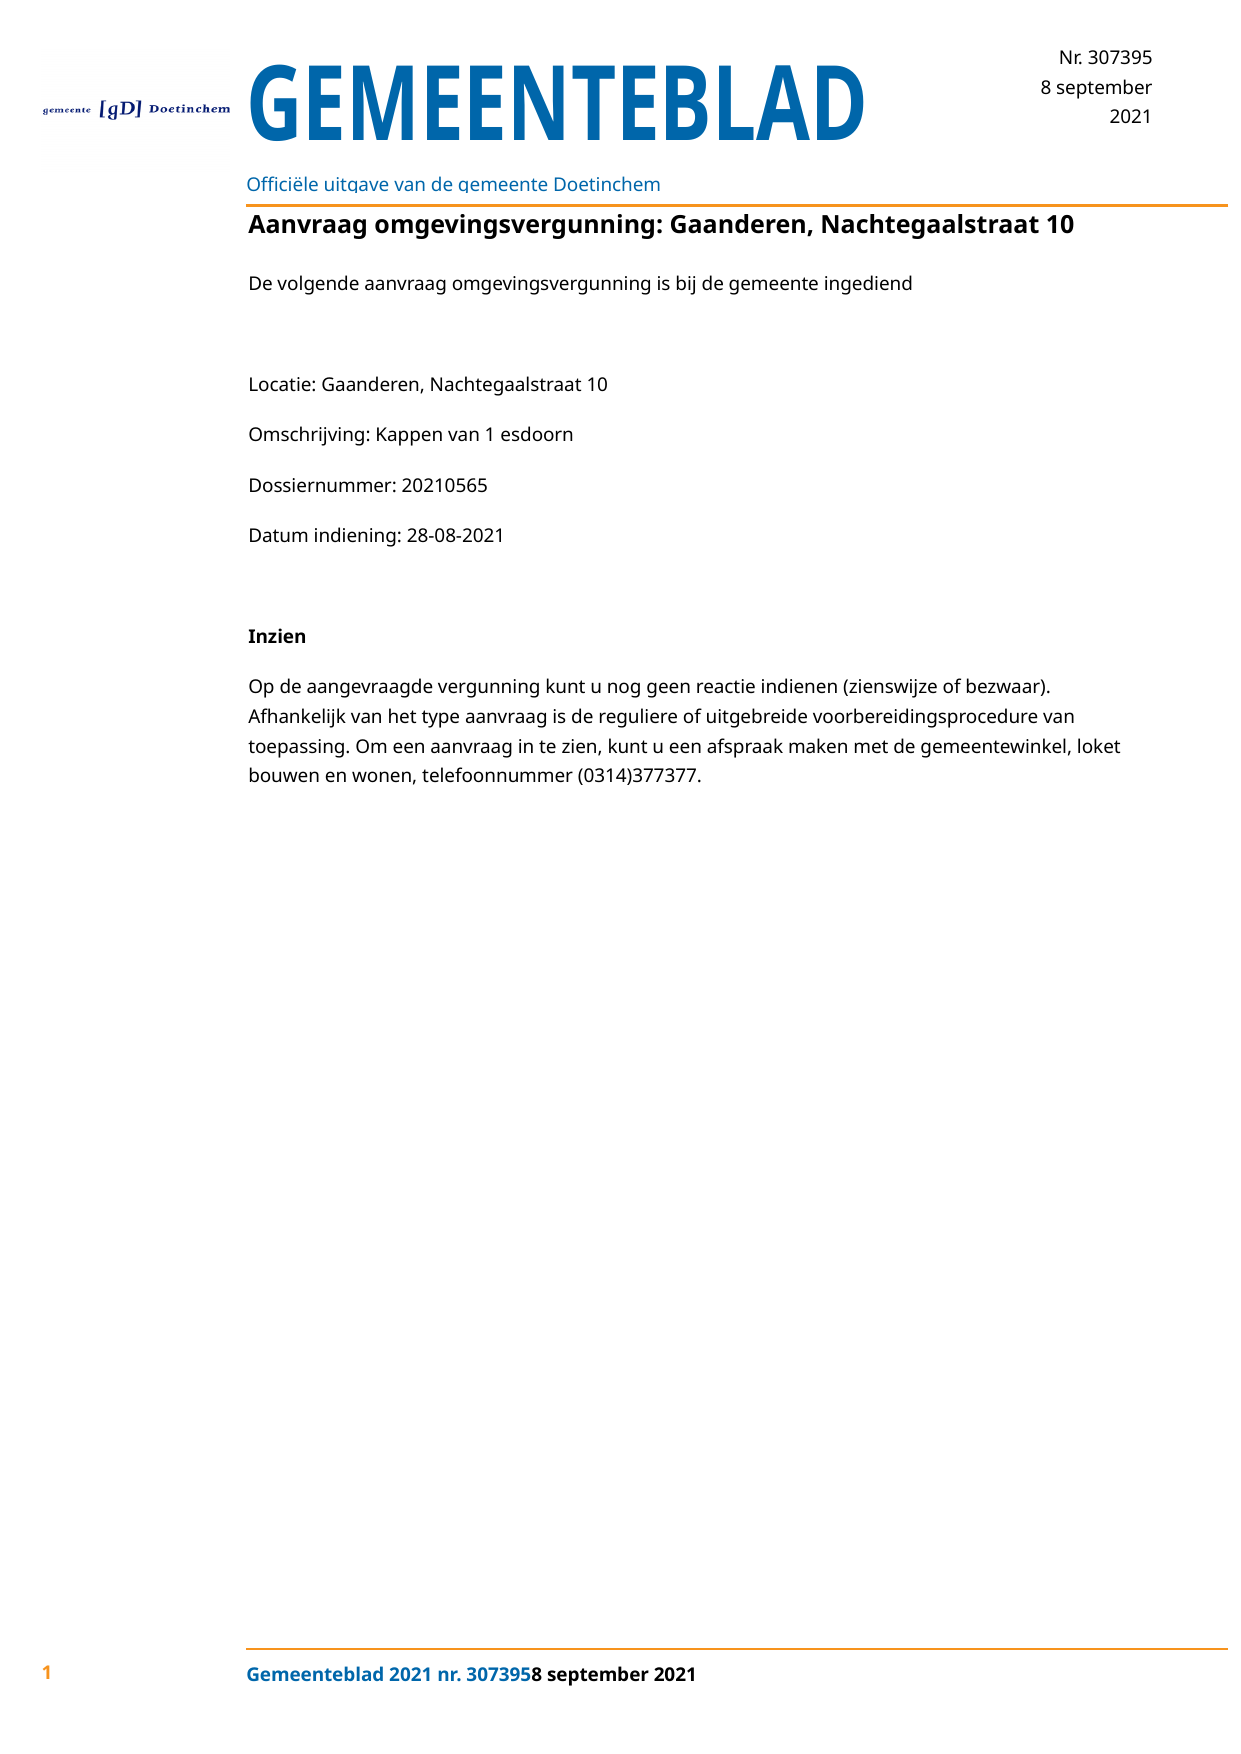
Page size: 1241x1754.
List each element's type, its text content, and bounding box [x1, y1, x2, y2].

text Datum indiening: 28-08-2021 [248, 522, 1152, 548]
text Dossiernummer: 20210565 [248, 472, 1152, 498]
text Inzien [248, 623, 1152, 649]
text Op de aangevraagde vergunning kunt u nog geen reactie indienen (zienswijze of bezwaar). Afhankelijk van het type aanvraag is de reguliere of uitgebreide voorbereidingsprocedure van toepassing. Om een aanvraag in te zien, kunt u een afspraak maken met de gemeentewinkel, loket bouwen en wonen, telefoonnummer (0314)377377. [248, 674, 1152, 788]
picture [41, 47, 231, 172]
text Omschrijving: Kappen van 1 esdoorn [248, 422, 1152, 447]
text Locatie: Gaanderen, Nachtegaalstraat 10 [248, 371, 1152, 397]
text Aanvraag omgevingsvergunning: Gaanderen, Nachtegaalstraat 10 [248, 207, 1152, 241]
text De volgende aanvraag omgevingsvergunning is bij de gemeente ingediend [248, 270, 1152, 296]
